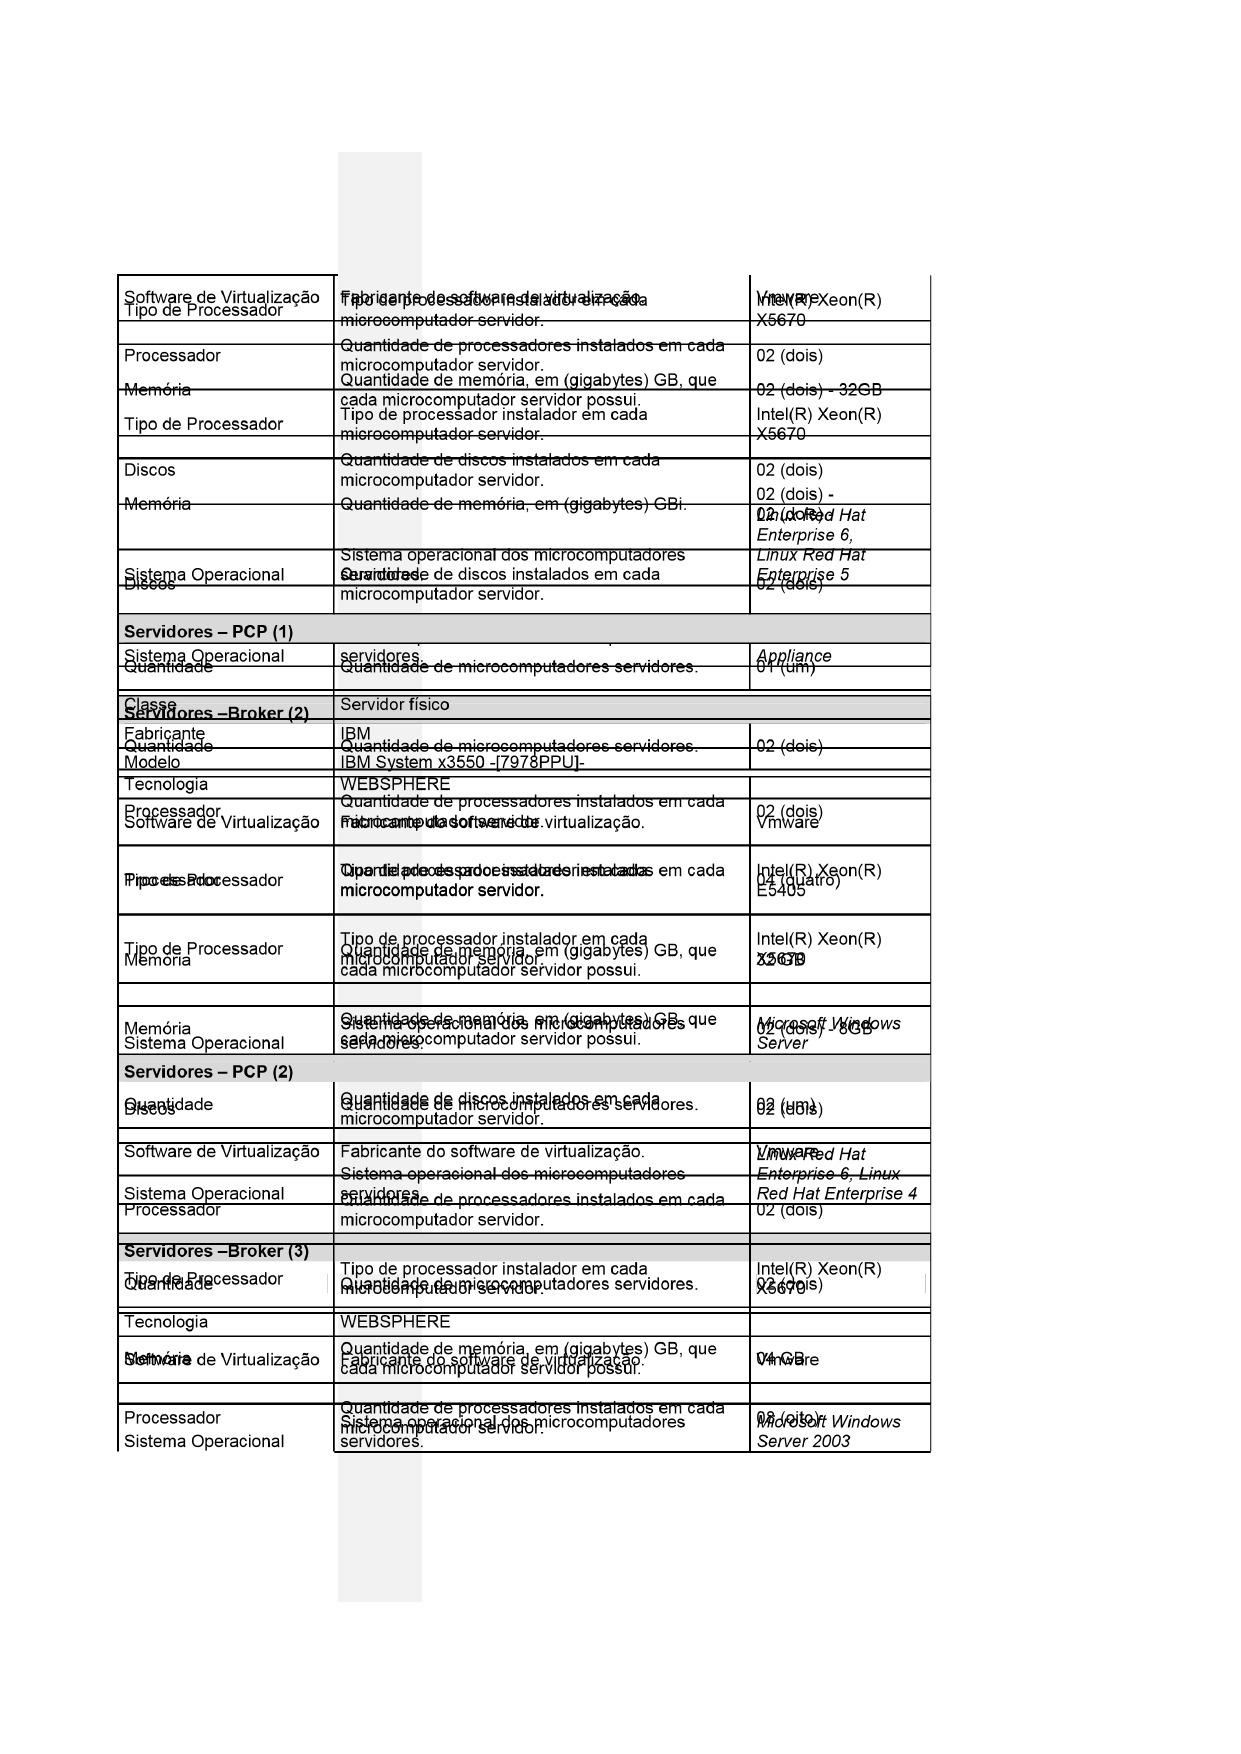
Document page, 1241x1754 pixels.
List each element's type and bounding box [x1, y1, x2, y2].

picture [117, 274, 932, 1453]
